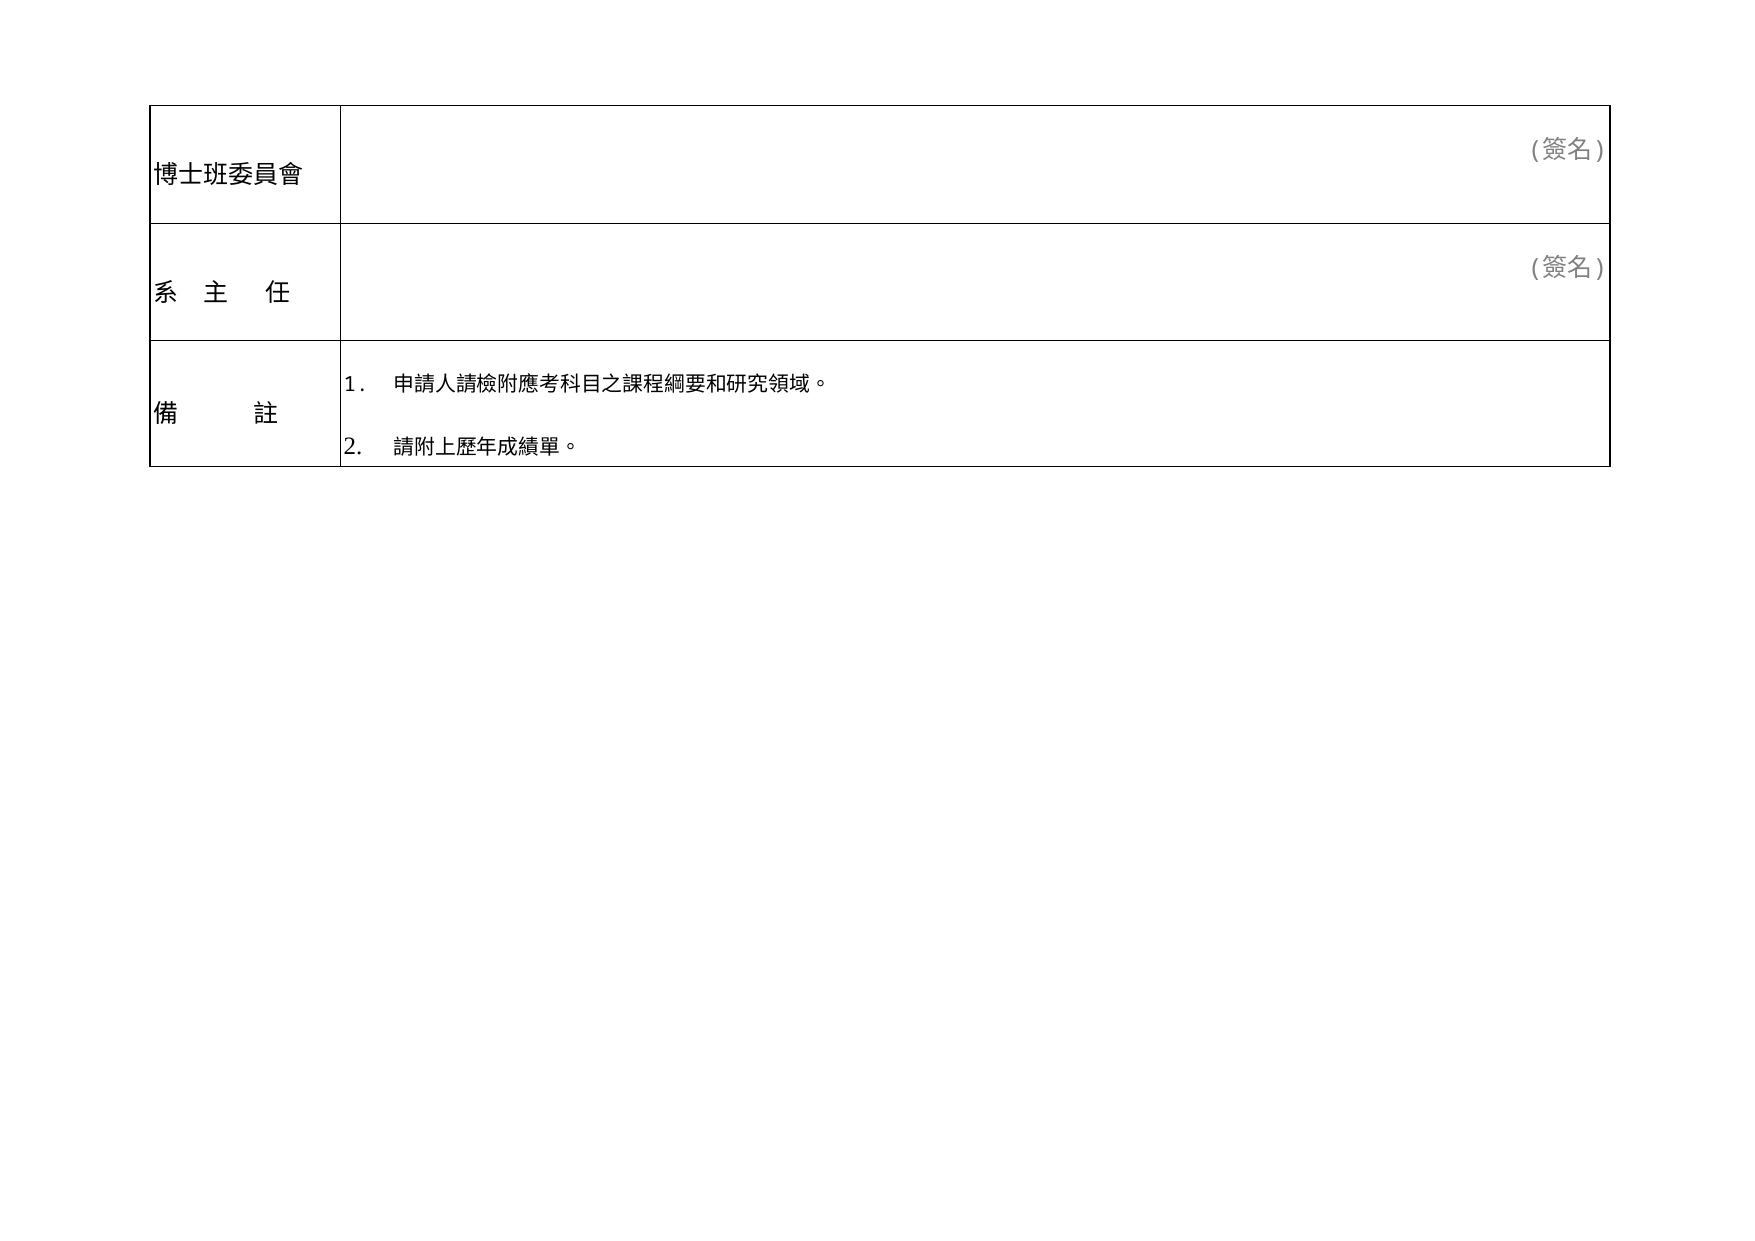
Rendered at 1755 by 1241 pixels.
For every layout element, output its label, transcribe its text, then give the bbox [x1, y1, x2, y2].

table_cell 系 主 任 [151, 224, 340, 340]
table_cell 博士班委員會 [151, 106, 340, 223]
table_cell 備 註 [151, 341, 340, 466]
table_cell (簽名) [341, 106, 1609, 223]
table_cell 申請人請檢附應考科目之課程綱要和研究領域。 請附上歷年成績單。 [341, 341, 1609, 466]
table_cell (簽名) [341, 224, 1609, 340]
